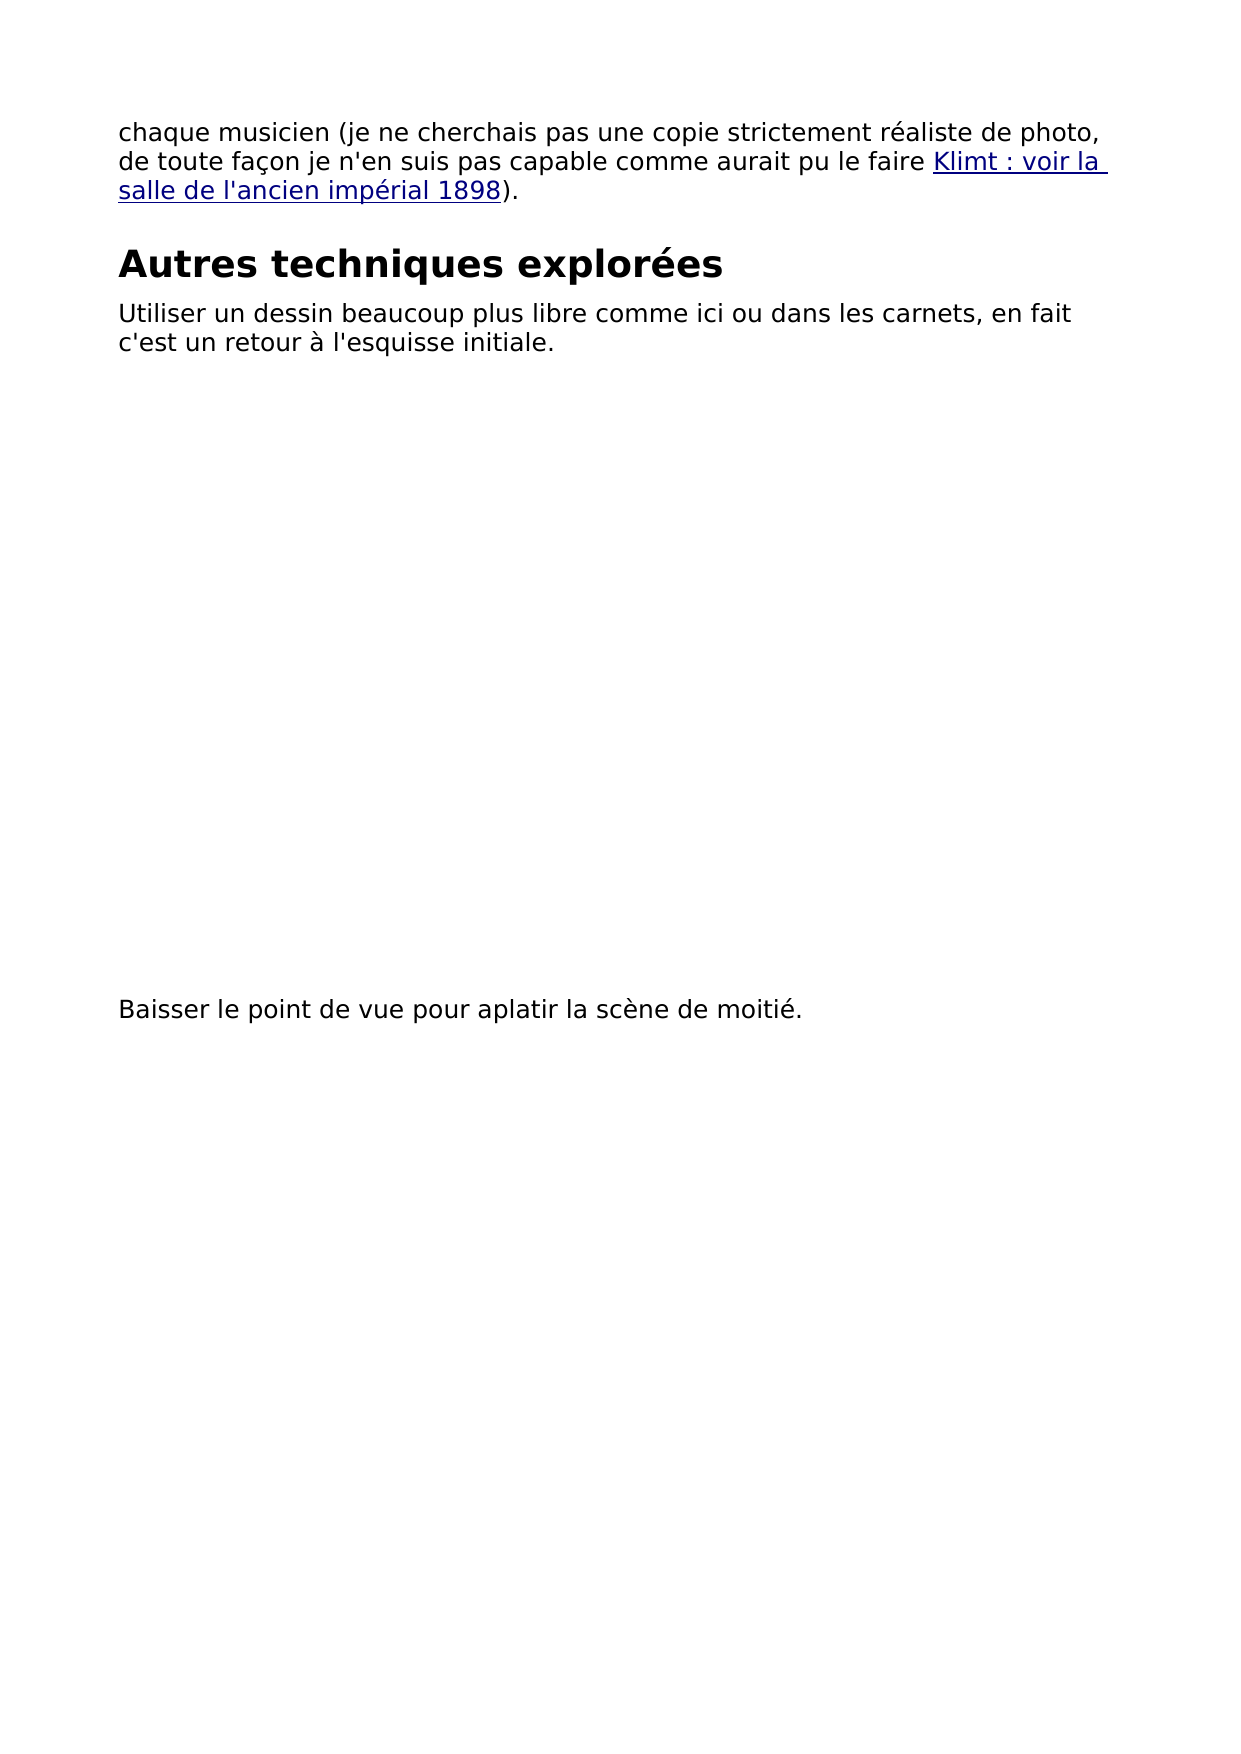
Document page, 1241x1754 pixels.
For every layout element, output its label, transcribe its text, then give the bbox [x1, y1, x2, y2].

subtitle Autres techniques explorées [118, 243, 1122, 287]
text Utiliser un dessin beaucoup plus libre comme ici ou dans les carnets, en fait c'est un retour à l'esquisse initiale. [118, 299, 1122, 358]
text Baisser le point de vue pour aplatir la scène de moitié. [118, 762, 1122, 1024]
text chaque musicien (je ne cherchais pas une copie strictement réaliste de photo, de toute façon je n'en suis pas capable comme aurait pu le faire Klimt : voir la salle de l'ancien impérial 1898). [118, 118, 1122, 206]
